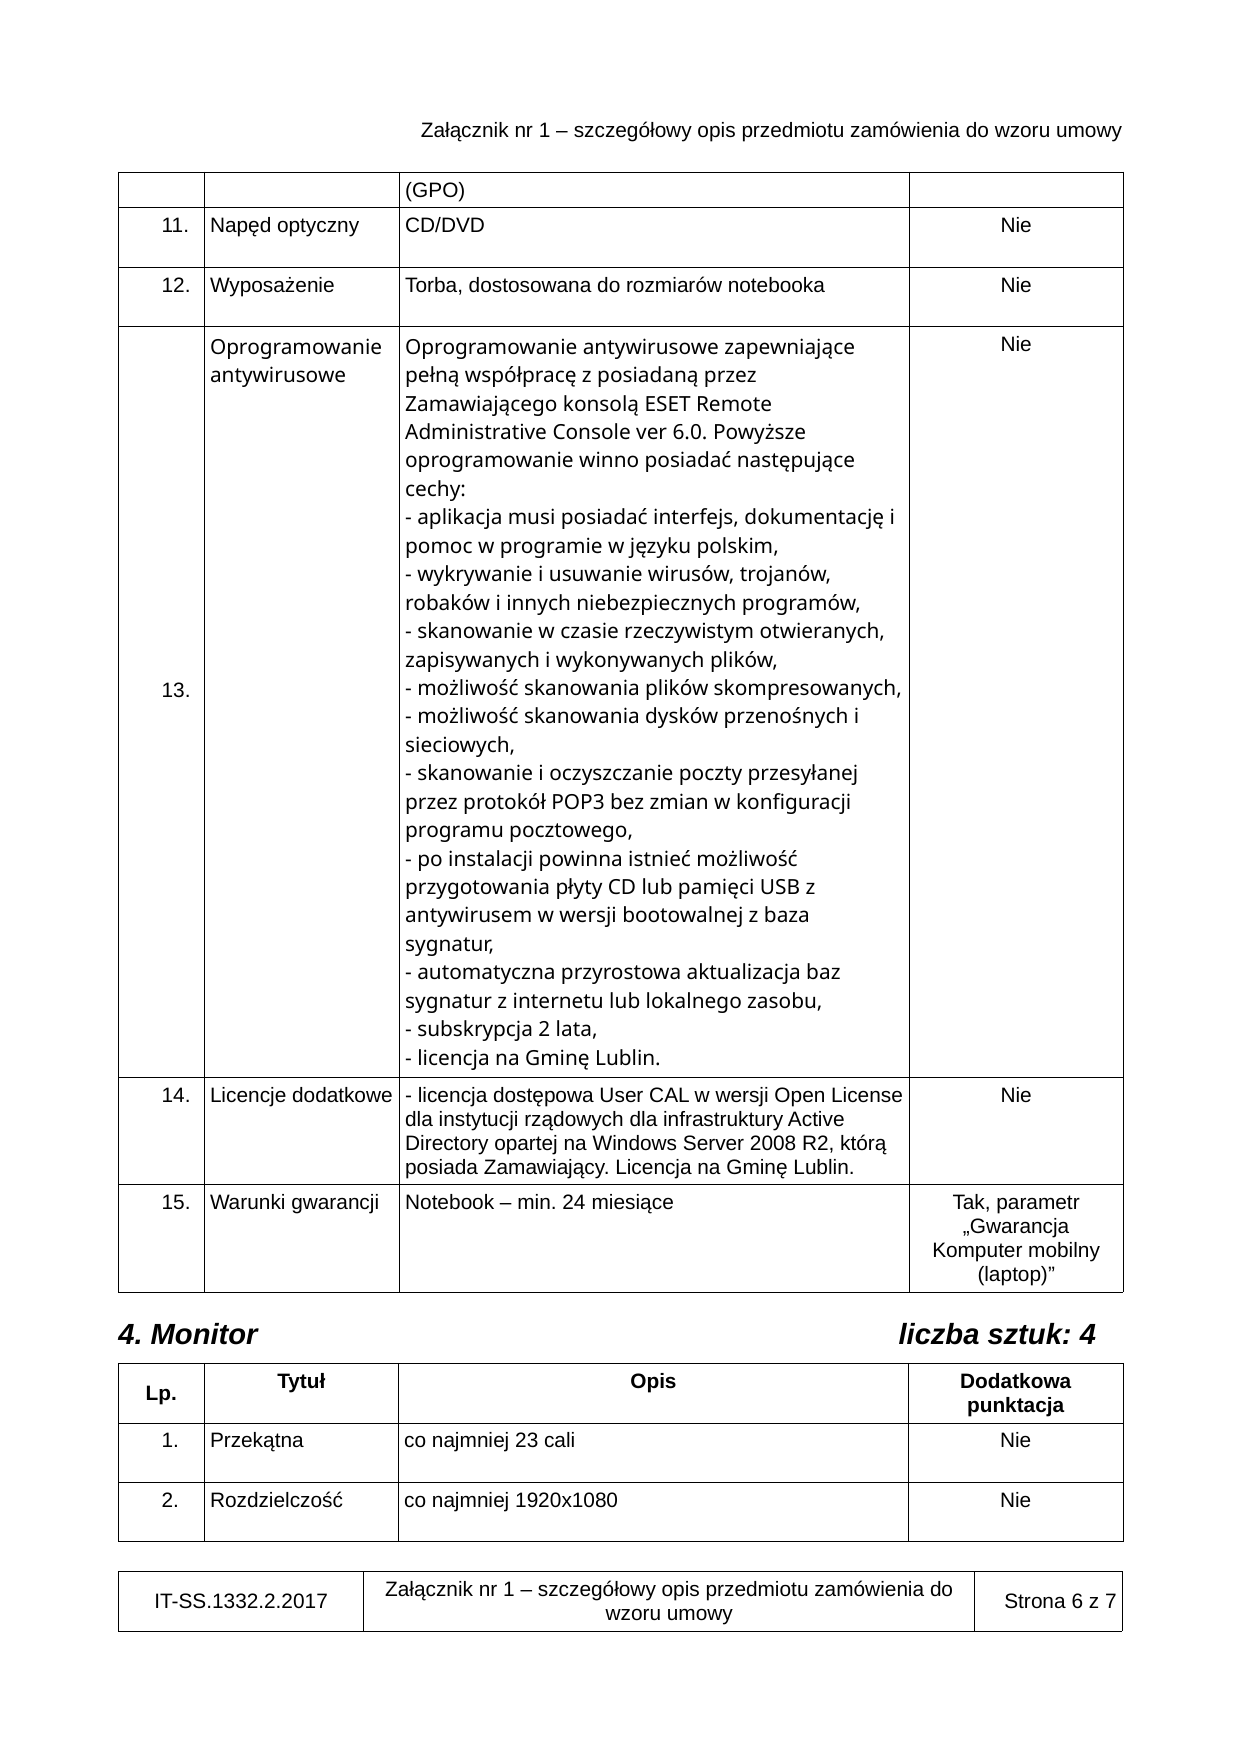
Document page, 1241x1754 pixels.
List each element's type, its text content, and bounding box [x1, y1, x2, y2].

table_cell Nie [909, 1424, 1123, 1482]
table_header Opis [399, 1364, 908, 1422]
table_cell Warunki gwarancji [205, 1185, 399, 1292]
table_cell CD/DVD [400, 208, 909, 267]
table_cell [119, 327, 204, 1077]
table_cell Nie [910, 208, 1123, 267]
table_cell Nie [910, 268, 1123, 326]
table_cell [119, 1424, 204, 1482]
table_cell [119, 173, 204, 207]
table_cell [119, 208, 204, 267]
table_cell (GPO) [400, 173, 909, 207]
table_cell Torba, dostosowana do rozmiarów notebooka [400, 268, 909, 326]
table_header Tytuł [205, 1364, 398, 1422]
table_cell Notebook – min. 24 miesiące [400, 1185, 909, 1292]
table_cell Nie [910, 1078, 1123, 1184]
table_cell [119, 1078, 204, 1184]
table_cell [119, 268, 204, 326]
table_cell Tak, parametr „Gwarancja Komputer mobilny (laptop)” [910, 1185, 1123, 1292]
table_cell Wyposażenie [205, 268, 399, 326]
table_cell Nie [909, 1483, 1123, 1541]
table_header Lp. [119, 1364, 204, 1422]
table_cell Napęd optyczny [205, 208, 399, 267]
table_cell Nie [910, 327, 1123, 1077]
table_cell [119, 1483, 204, 1541]
table_cell co najmniej 1920x1080 [399, 1483, 908, 1541]
table_cell [119, 1185, 204, 1292]
table_cell - licencja dostępowa User CAL w wersji Open License dla instytucji rządowych dla infrastruktury Active Directory opartej na Windows Server 2008 R2, którą posiada Zamawiający. Licencja na Gminę Lublin. [400, 1078, 909, 1184]
table_cell co najmniej 23 cali [399, 1424, 908, 1482]
table_cell Rozdzielczość [205, 1483, 398, 1541]
table_cell Licencje dodatkowe [205, 1078, 399, 1184]
table_cell Oprogramowanie antywirusowe [205, 327, 399, 1077]
table_cell Oprogramowanie antywirusowe zapewniające pełną współpracę z posiadaną przez Zamawiającego konsolą ESET Remote Administrative Console ver 6.0. Powyższe oprogramowanie winno posiadać następujące cechy: - aplikacja musi posiadać interfejs, dokumentację i pomoc w programie w języku polskim, - wykrywanie i usuwanie wirusów, trojanów, robaków i innych niebezpiecznych programów, - skanowanie w czasie rzeczywistym otwieranych, zapisywanych i wykonywanych plików, - możliwość skanowania plików skompresowanych, - możliwość skanowania dysków przenośnych i sieciowych, - skanowanie i oczyszczanie poczty przesyłanej przez protokół POP3 bez zmian w konfiguracji programu pocztowego, - po instalacji powinna istnieć możliwość przygotowania płyty CD lub pamięci USB z antywirusem w wersji bootowalnej z baza sygnatur, - automatyczna przyrostowa aktualizacja baz sygnatur z internetu lub lokalnego zasobu, - subskrypcja 2 lata, - licencja na Gminę Lublin. [400, 327, 909, 1077]
table_cell [205, 173, 399, 207]
table_cell Przekątna [205, 1424, 398, 1482]
table_cell [910, 173, 1123, 207]
subtitle 4. Monitor liczba sztuk: 4 [118, 1317, 1122, 1350]
table_header Dodatkowa punktacja [909, 1364, 1123, 1422]
